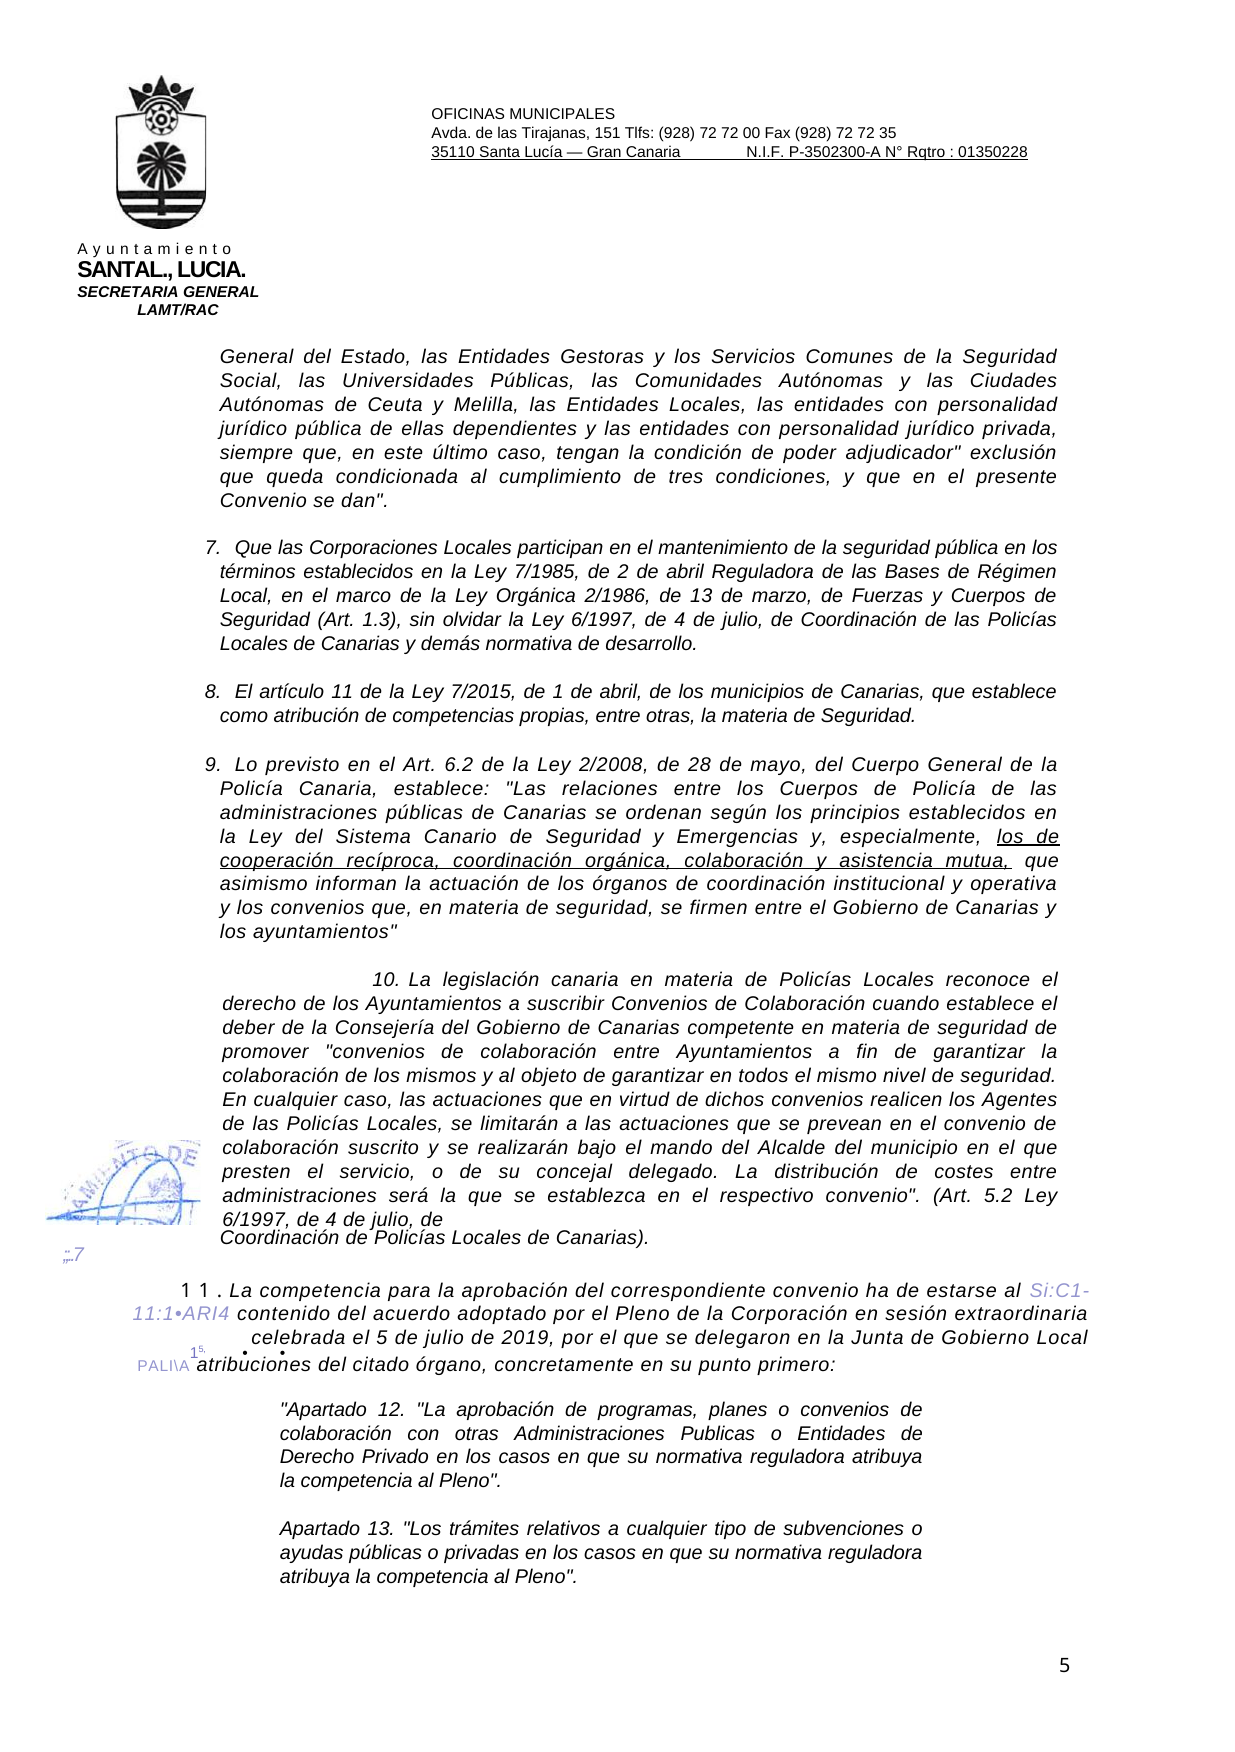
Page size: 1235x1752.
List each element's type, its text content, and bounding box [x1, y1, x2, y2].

text SECRETARIA GENERAL LAMT/RAC [77, 283, 1089, 319]
table_header [40, 75, 115, 229]
list La legislación canaria en materia de Policías Locales reconoce el derecho de los Ayuntamientos a suscribir Convenios de Colaboración cuando establece el deber de la Consejería del Gobierno de Canarias competente en materia de seguridad de promover "convenios de colaboración entre Ayuntamientos a fin de garantizar la colaboración de los mismos y al objeto de garantizar en todos el mismo nivel de seguridad. En cualquier caso, las actuaciones que en virtud de dichos convenios realicen los Agentes de las Policías Locales, se limitarán a las actuaciones que se prevean en el convenio de colaboración suscrito y se realizarán bajo el mando del Alcalde del municipio en el que presten el servicio, o de su concejal delegado. La distribución de costes entre administraciones será la que se establezca en el respectivo convenio". (Art. 5.2 Ley 6/1997, de 4 de julio, de [39, 944, 1059, 1231]
text 5 [39, 1653, 1070, 1677]
text 1 1 . La competencia para la aprobación del correspondiente convenio ha de estarse al Si:C1-11:1•ARI4 contenido del acuerdo adoptado por el Pleno de la Corporación en sesión extraordinaria celebrada el 5 de julio de 2019, por el que se delegaron en la Junta de Gobierno Local [107, 1278, 1089, 1349]
text Ayuntamiento [77, 240, 1089, 258]
text PALI\A atribuciones del citado órgano, concretamente en su punto primero: [443, 1361, 700, 1374]
list El artículo 11 de la Ley 7/2015, de 1 de abril, de los municipios de Canarias, que establece como atribución de competencias propias, entre otras, la materia de Seguridad. [204, 679, 1059, 727]
text PALI\A atribuciones del citado órgano, concretamente en su punto primero: [137, 1361, 444, 1374]
text 15, • • [189, 1349, 1089, 1361]
text "Apartado 12. "La aprobación de programas, planes o convenios de colaboración con otras Administraciones Publicas o Entidades de Derecho Privado en los casos en que su normativa reguladora atribuya la competencia al Pleno". [279, 1397, 924, 1493]
list Que las Corporaciones Locales participan en el mantenimiento de la seguridad pública en los términos establecidos en la Ley 7/1985, de 2 de abril Reguladora de las Bases de Régimen Local, en el marco de la Ley Orgánica 2/1986, de 13 de marzo, de Fuerzas y Cuerpos de Seguridad (Art. 1.3), sin olvidar la Ley 6/1997, de 4 de julio, de Coordinación de las Policías Locales de Canarias y demás normativa de desarrollo. [204, 536, 1059, 655]
text PALI\A atribuciones del citado órgano, concretamente en su punto primero: [760, 1361, 1089, 1374]
text Apartado 13. "Los trámites relativos a cualquier tipo de subvenciones o ayudas públicas o privadas en los casos en que su normativa reguladora atribuya la competencia al Pleno". [279, 1516, 924, 1588]
picture [115, 75, 207, 229]
text Coordinación de Policías Locales de Canarias). [219, 1231, 1089, 1248]
text SANTAL., LUCIA. [77, 259, 1089, 283]
picture [45, 1140, 201, 1225]
text General del Estado, las Entidades Gestoras y los Servicios Comunes de la Seguridad Social, las Universidades Públicas, las Comunidades Autónomas y las Ciudades Autónomas de Ceuta y Melilla, las Entidades Locales, las entidades con personalidad jurídico pública de ellas dependientes y las entidades con personalidad jurídico privada, siempre que, en este último caso, tengan la condición de poder adjudicador" exclusión que queda condicionada al cumplimiento de tres condiciones, y que en el presente Convenio se dan". [219, 344, 1059, 512]
table_header OFICINAS MUNICIPALES Avda. de las Tirajanas, 151 Tlfs: (928) 72 72 00 Fax (928) 72 72 35 35110 Santa Lucía — Gran Canaria N.I.F. P-3502300-A N° Rqtro : 01350228 [207, 75, 1089, 229]
text ;;..7 [62, 1248, 1089, 1265]
list Lo previsto en el Art. 6.2 de la Ley 2/2008, de 28 de mayo, del Cuerpo General de la Policía Canaria, establece: "Las relaciones entre los Cuerpos de Policía de las administraciones públicas de Canarias se ordenan según los principios establecidos en la Ley del Sistema Canario de Seguridad y Emergencias y, especialmente, los de cooperación recíproca, coordinación orgánica, colaboración y asistencia mutua, que asimismo informan la actuación de los órganos de coordinación institucional y operativa y los convenios que, en materia de seguridad, se firmen entre el Gobierno de Canarias y los ayuntamientos" [204, 752, 1059, 943]
